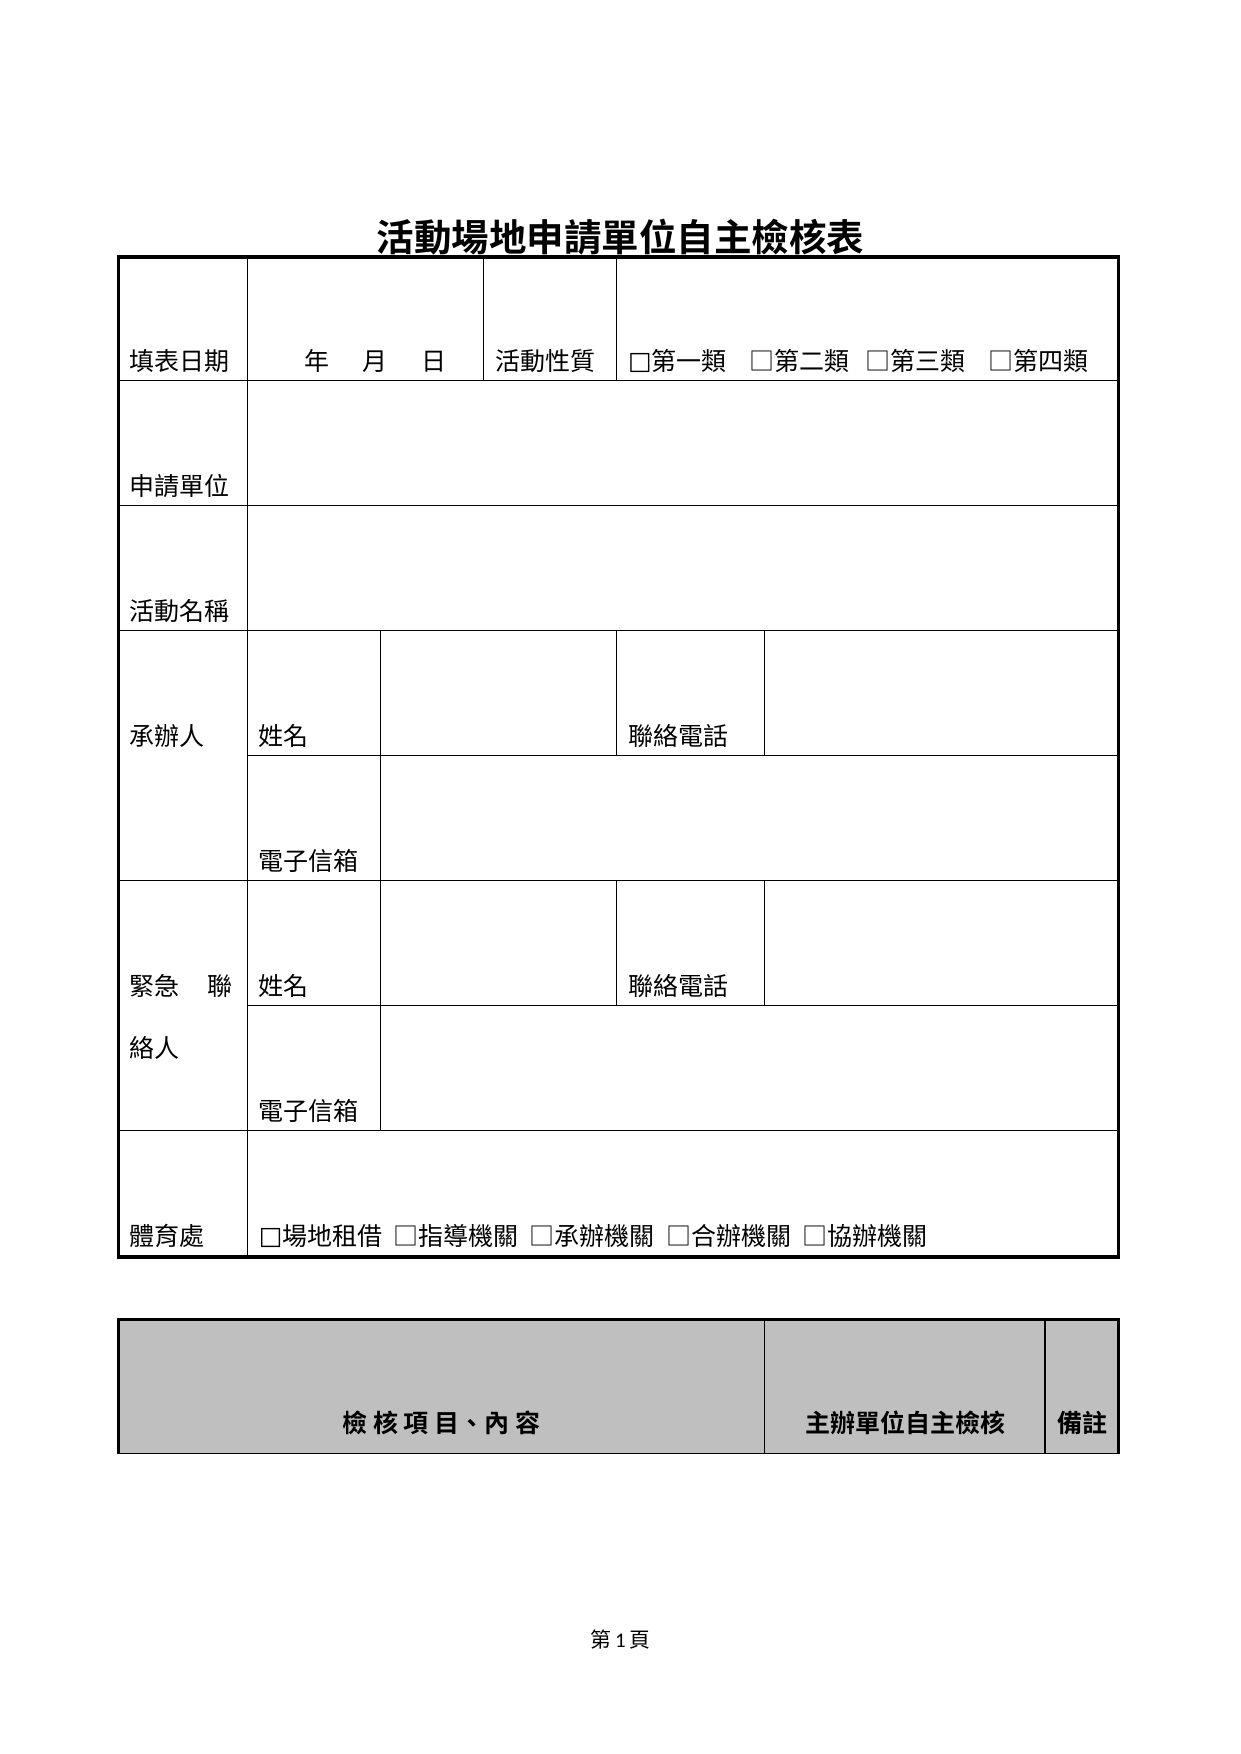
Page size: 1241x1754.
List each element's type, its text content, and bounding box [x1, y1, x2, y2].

table_cell [248, 506, 1117, 630]
table_cell 聯絡電話 [617, 881, 764, 1005]
table_cell 承辦人 [120, 631, 247, 880]
table_cell 姓名 [248, 881, 380, 1005]
table_cell 活動名稱 [120, 506, 247, 630]
table_header 檢 核 項 目、內 容 [120, 1321, 764, 1453]
table_cell 電子信箱 [248, 1006, 380, 1130]
table_header 填表日期 [120, 259, 247, 380]
table_cell 體育處 [120, 1131, 247, 1255]
table_cell [381, 756, 1117, 880]
table_cell [381, 1006, 1117, 1130]
table_header □第一類 □第二類 □第三類 □第四類 [617, 259, 1117, 380]
text 活動場地申請單位自主檢核表 [118, 193, 1122, 255]
table_cell [381, 881, 616, 1005]
table_cell 電子信箱 [248, 756, 380, 880]
table_cell [248, 381, 1117, 505]
table_header 備註 [1046, 1321, 1117, 1453]
table_cell □場地租借 □指導機關 □承辦機關 □合辦機關 □協辦機關 [248, 1131, 1117, 1255]
table_cell [765, 881, 1117, 1005]
table_header 活動性質 [484, 259, 616, 380]
table_cell 申請單位 [120, 381, 247, 505]
table_header 主辦單位自主檢核 [765, 1321, 1044, 1453]
table_cell [381, 631, 616, 755]
table_cell [765, 631, 1117, 755]
table_cell 聯絡電話 [617, 631, 764, 755]
table_cell 緊急 聯絡人 [120, 881, 247, 1130]
table_header 年 月 日 [248, 259, 483, 380]
table_cell 姓名 [248, 631, 380, 755]
